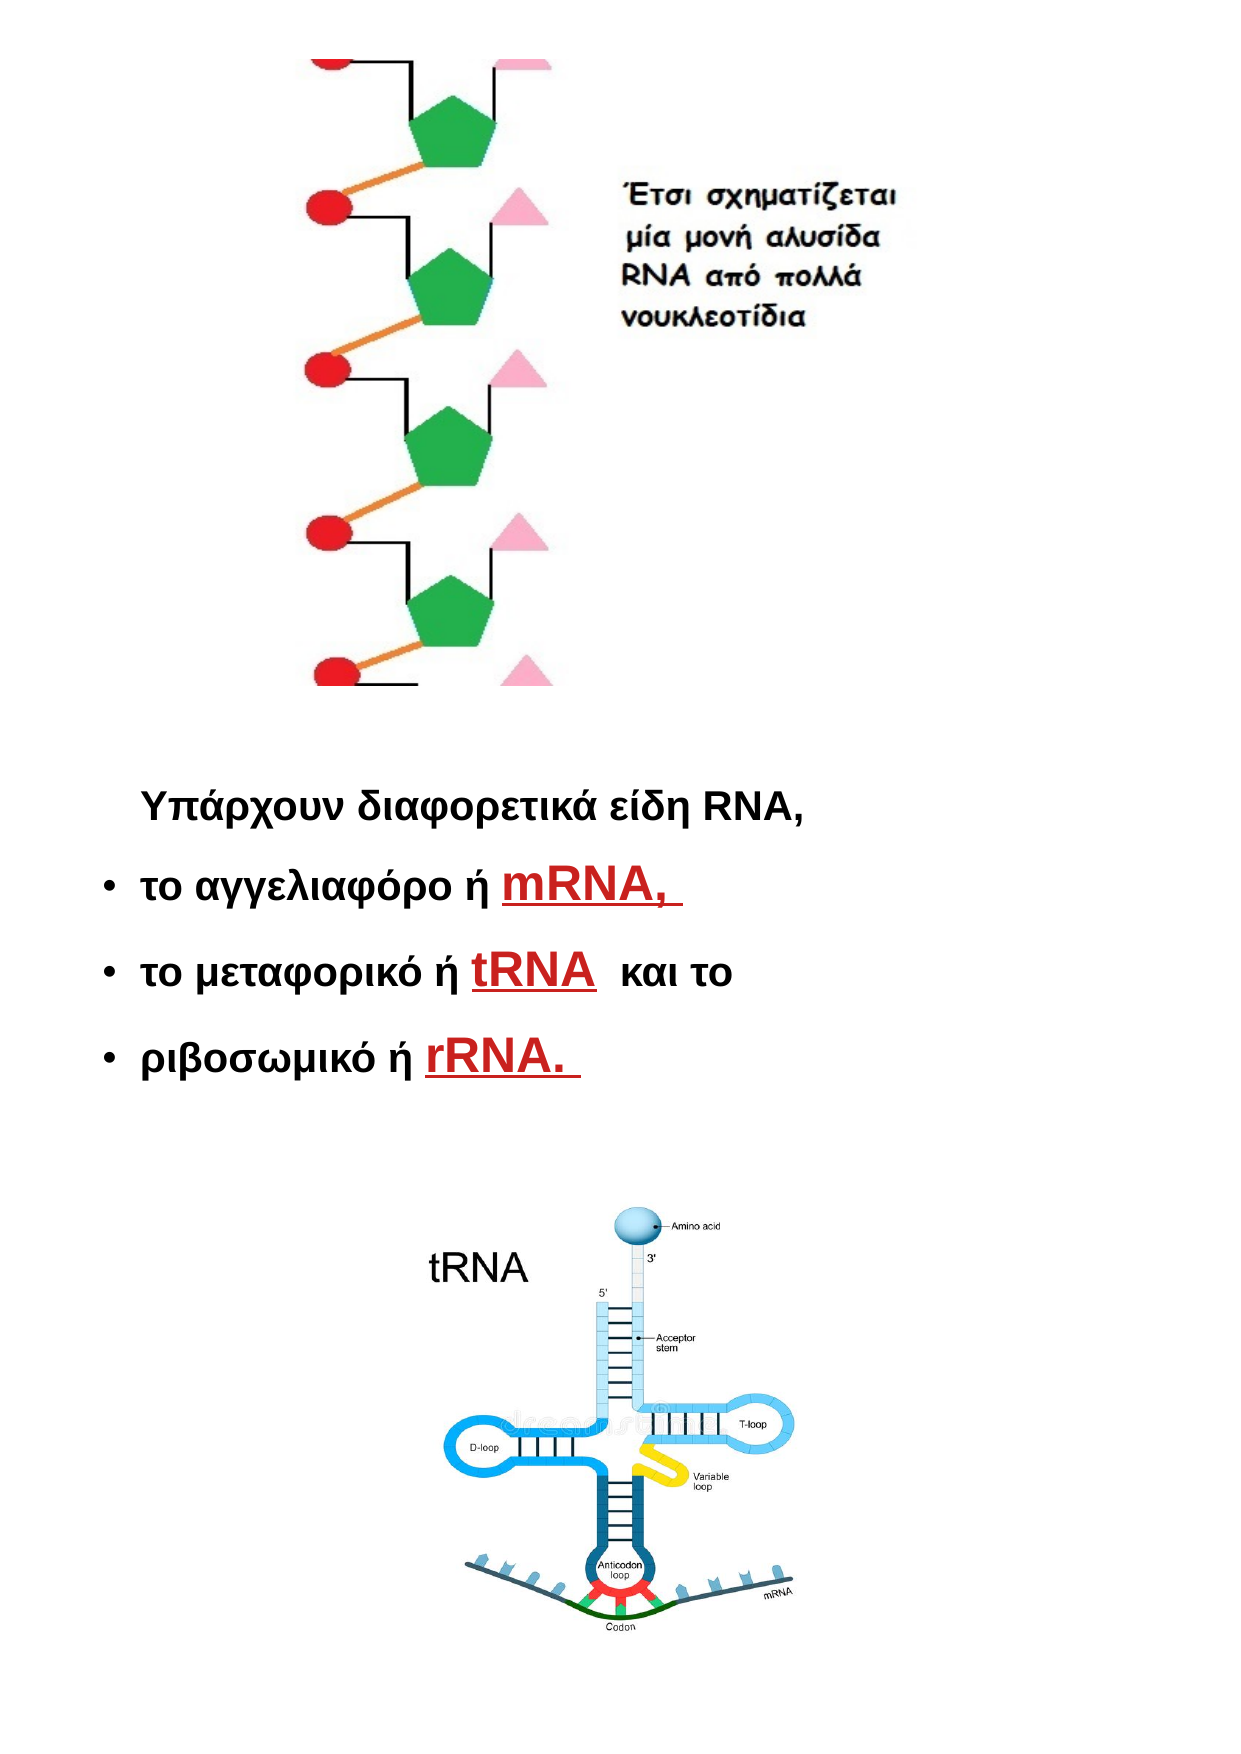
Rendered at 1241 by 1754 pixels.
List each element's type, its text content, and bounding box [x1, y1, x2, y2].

list ριβοσωμικό ή rRNA. [102, 1025, 1175, 1083]
list το αγγελιαφόρο ή mRNA, [102, 853, 1175, 910]
picture [326, 1183, 914, 1658]
picture [271, 59, 969, 686]
list Yπάρχουν διαφορετικά είδη RNA, [102, 781, 1175, 829]
list το μεταφορικό ή tRNA και το [102, 939, 1175, 997]
